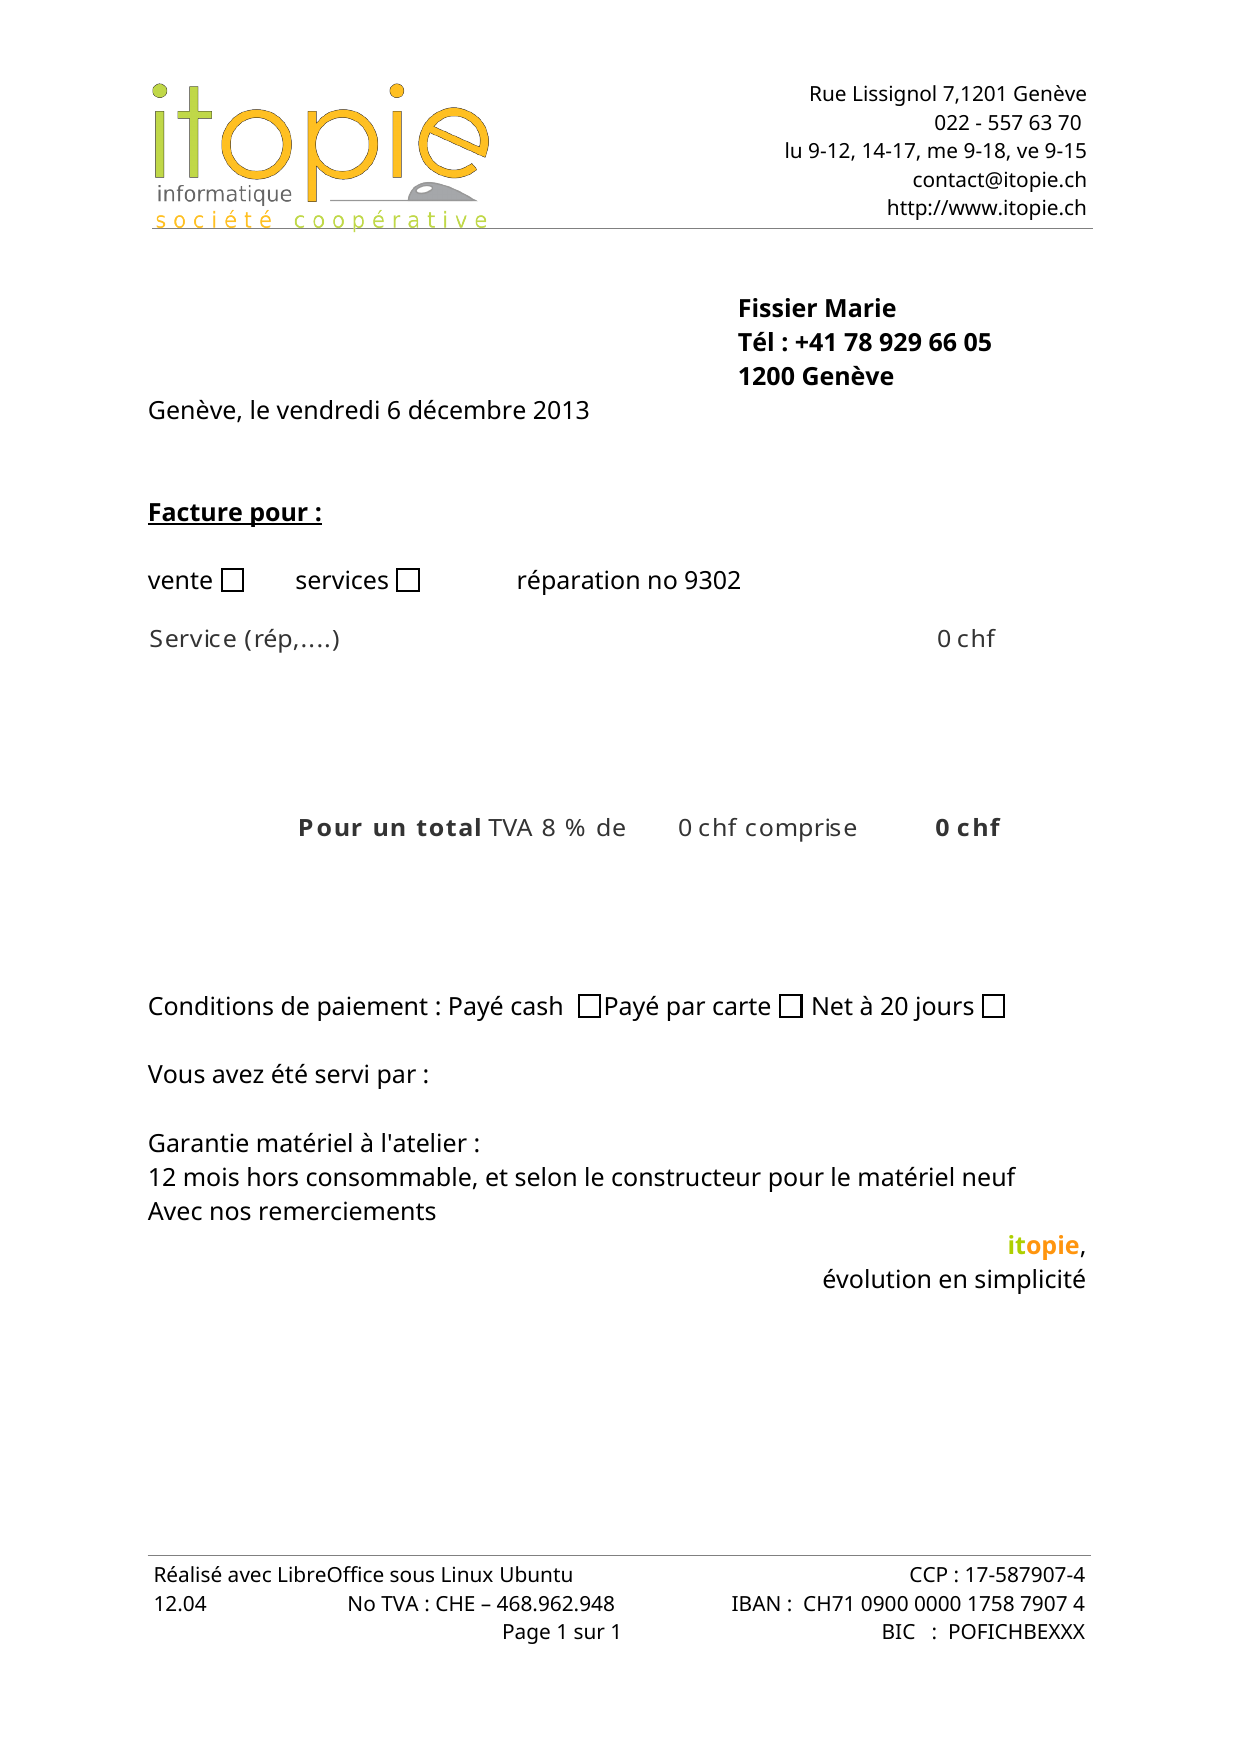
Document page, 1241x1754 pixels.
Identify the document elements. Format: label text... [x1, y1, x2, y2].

text Fissier Marie [148, 290, 1093, 324]
text Facture pour : [148, 495, 1093, 529]
text 1200 Genève [148, 358, 1093, 392]
text Conditions de paiement : Payé cash Payé par carte Net à 20 jours [148, 989, 1093, 1023]
picture [138, 72, 500, 244]
text Tél : +41 78 929 66 05 [148, 324, 1093, 358]
text itopie, [148, 1227, 1093, 1262]
text évolution en simplicité [148, 1262, 1093, 1296]
text 12 mois hors consommable, et selon le constructeur pour le matériel neuf [148, 1159, 1093, 1193]
text Garantie matériel à l'atelier : [148, 1125, 1093, 1159]
text Genève, le vendredi 6 décembre 2013 [148, 392, 1093, 427]
text vente services réparation no 9302 [148, 563, 1093, 597]
text Vous avez été servi par : [148, 1057, 1093, 1091]
text Avec nos remerciements [148, 1193, 1093, 1227]
